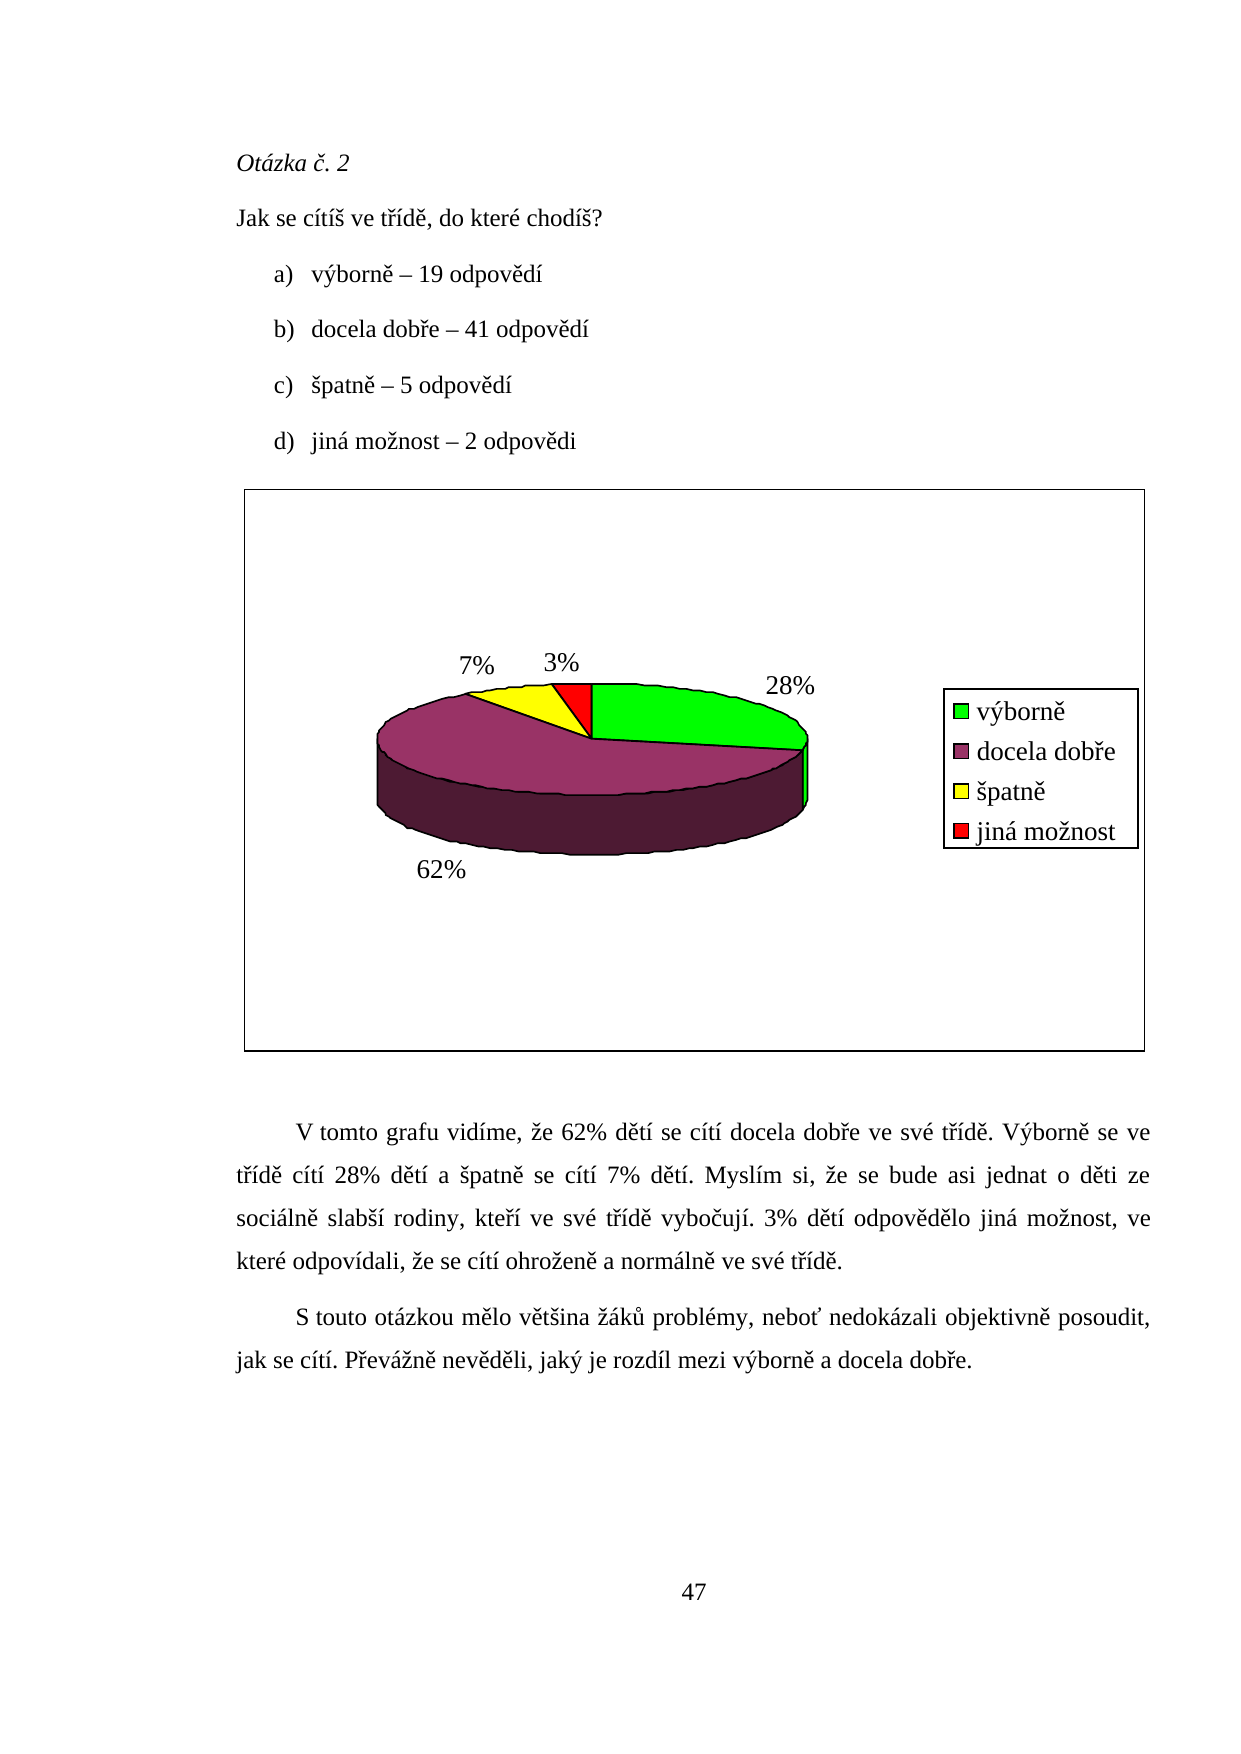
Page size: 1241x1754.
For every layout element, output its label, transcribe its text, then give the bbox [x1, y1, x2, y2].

text S touto otázkou mělo většina žáků problémy, neboť nedokázali objektivně posoudit, jak se cítí. Převážně nevěděli, jaký je rozdíl mezi výborně a docela dobře. [236, 1302, 1152, 1374]
text V tomto grafu vidíme, že 62% dětí se cítí docela dobře ve své třídě. Výborně se ve třídě cítí 28% dětí a špatně se cítí 7% dětí. Myslím si, že se bude asi jednat o děti ze sociálně slabší rodiny, kteří ve své třídě vybočují. 3% dětí odpovědělo jiná možnost, ve které odpovídali, že se cítí ohroženě a normálně ve své třídě. [236, 1117, 1152, 1275]
list výborně – 19 odpovědí [274, 259, 1152, 288]
list docela dobře – 41 odpovědí [274, 314, 1152, 343]
text Jak se cítíš ve třídě, do které chodíš? [236, 203, 1152, 232]
list špatně – 5 odpovědí [274, 370, 1152, 399]
text Otázka č. 2 [236, 148, 1152, 176]
list jiná možnost – 2 odpovědi [274, 426, 1152, 454]
